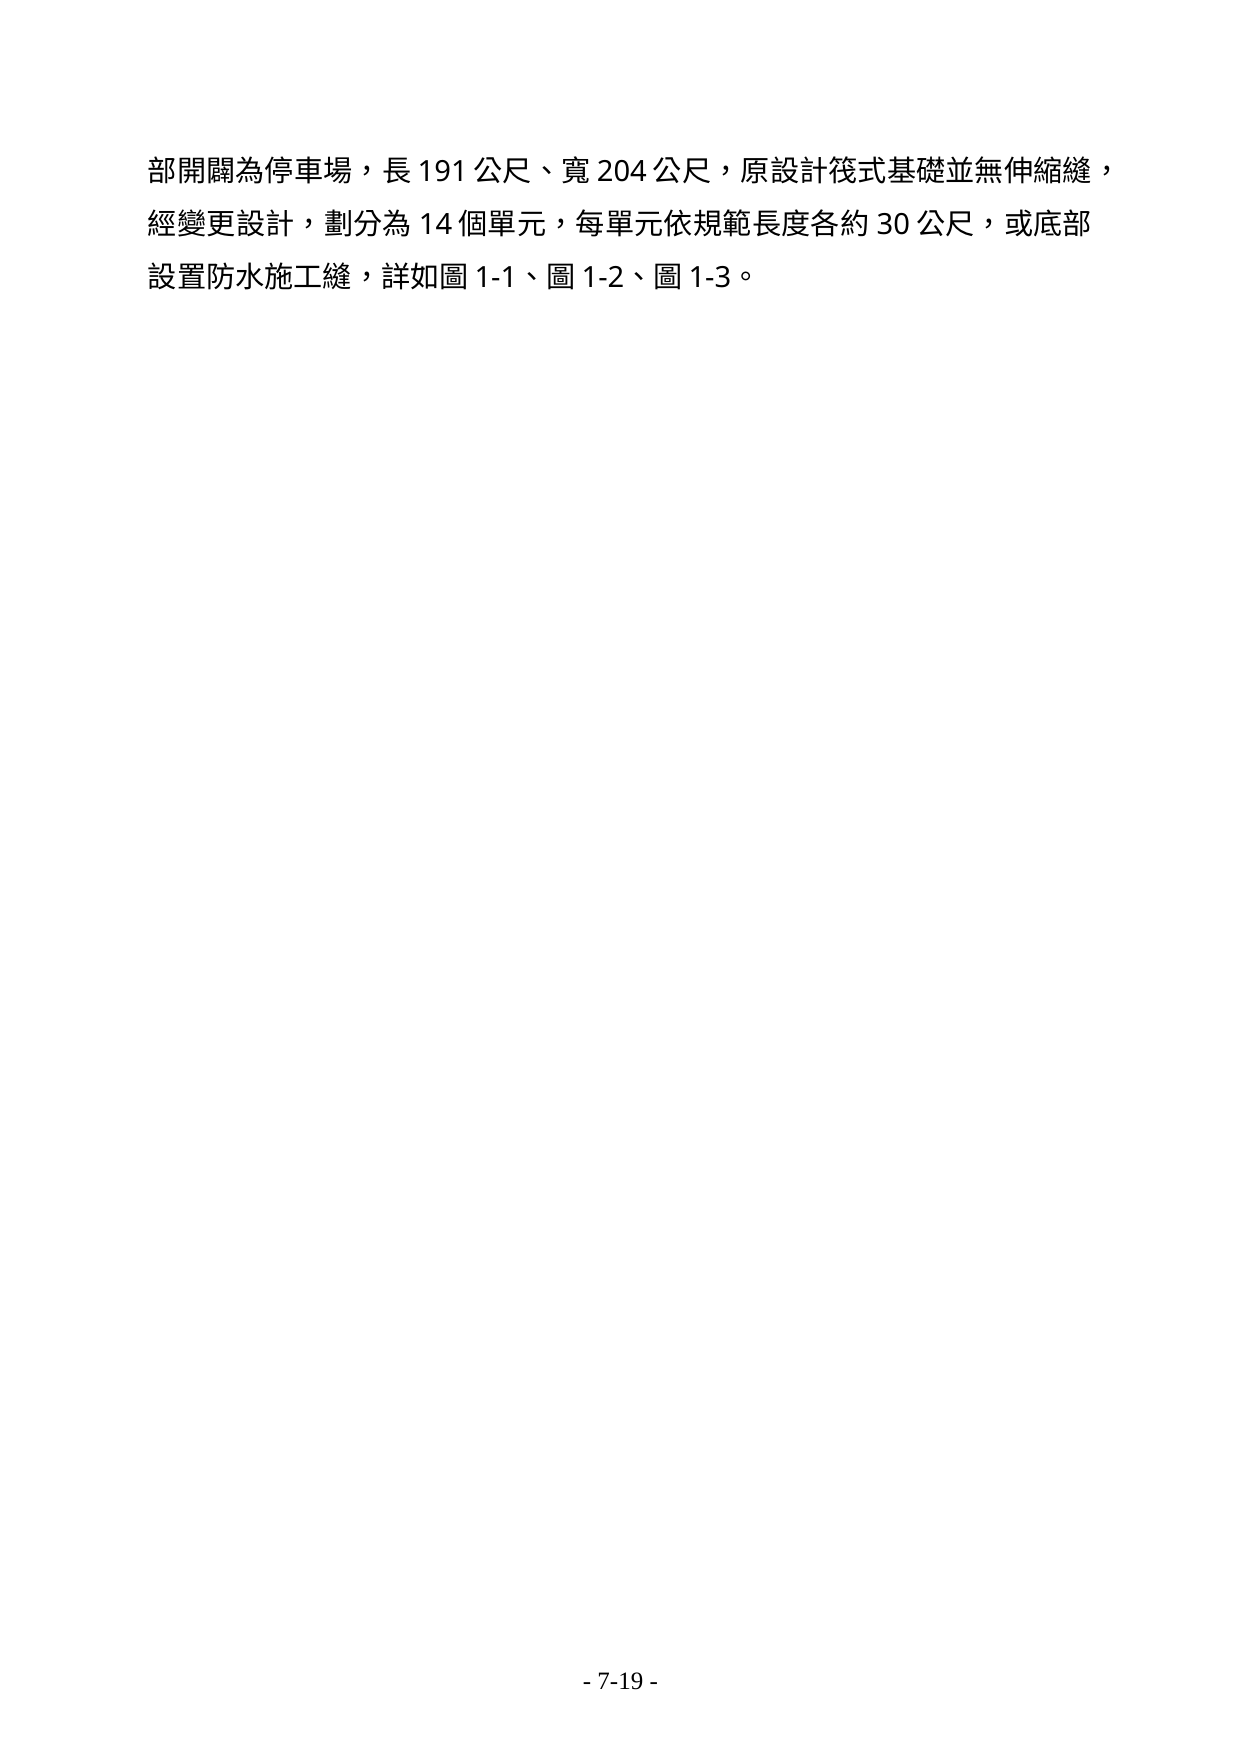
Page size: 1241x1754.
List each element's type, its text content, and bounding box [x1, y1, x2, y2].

text 以民國83年間興建之新竹市公學新村國宅工程案例，其地下基地全部開闢為停車場，長191公尺、寬204公尺，原設計筏式基礎並無伸縮縫，經變更設計，劃分為14個單元，每單元依規範長度各約30公尺，或底部設置防水施工縫，詳如圖1-1、圖1-2、圖1-3。 [148, 148, 1092, 296]
